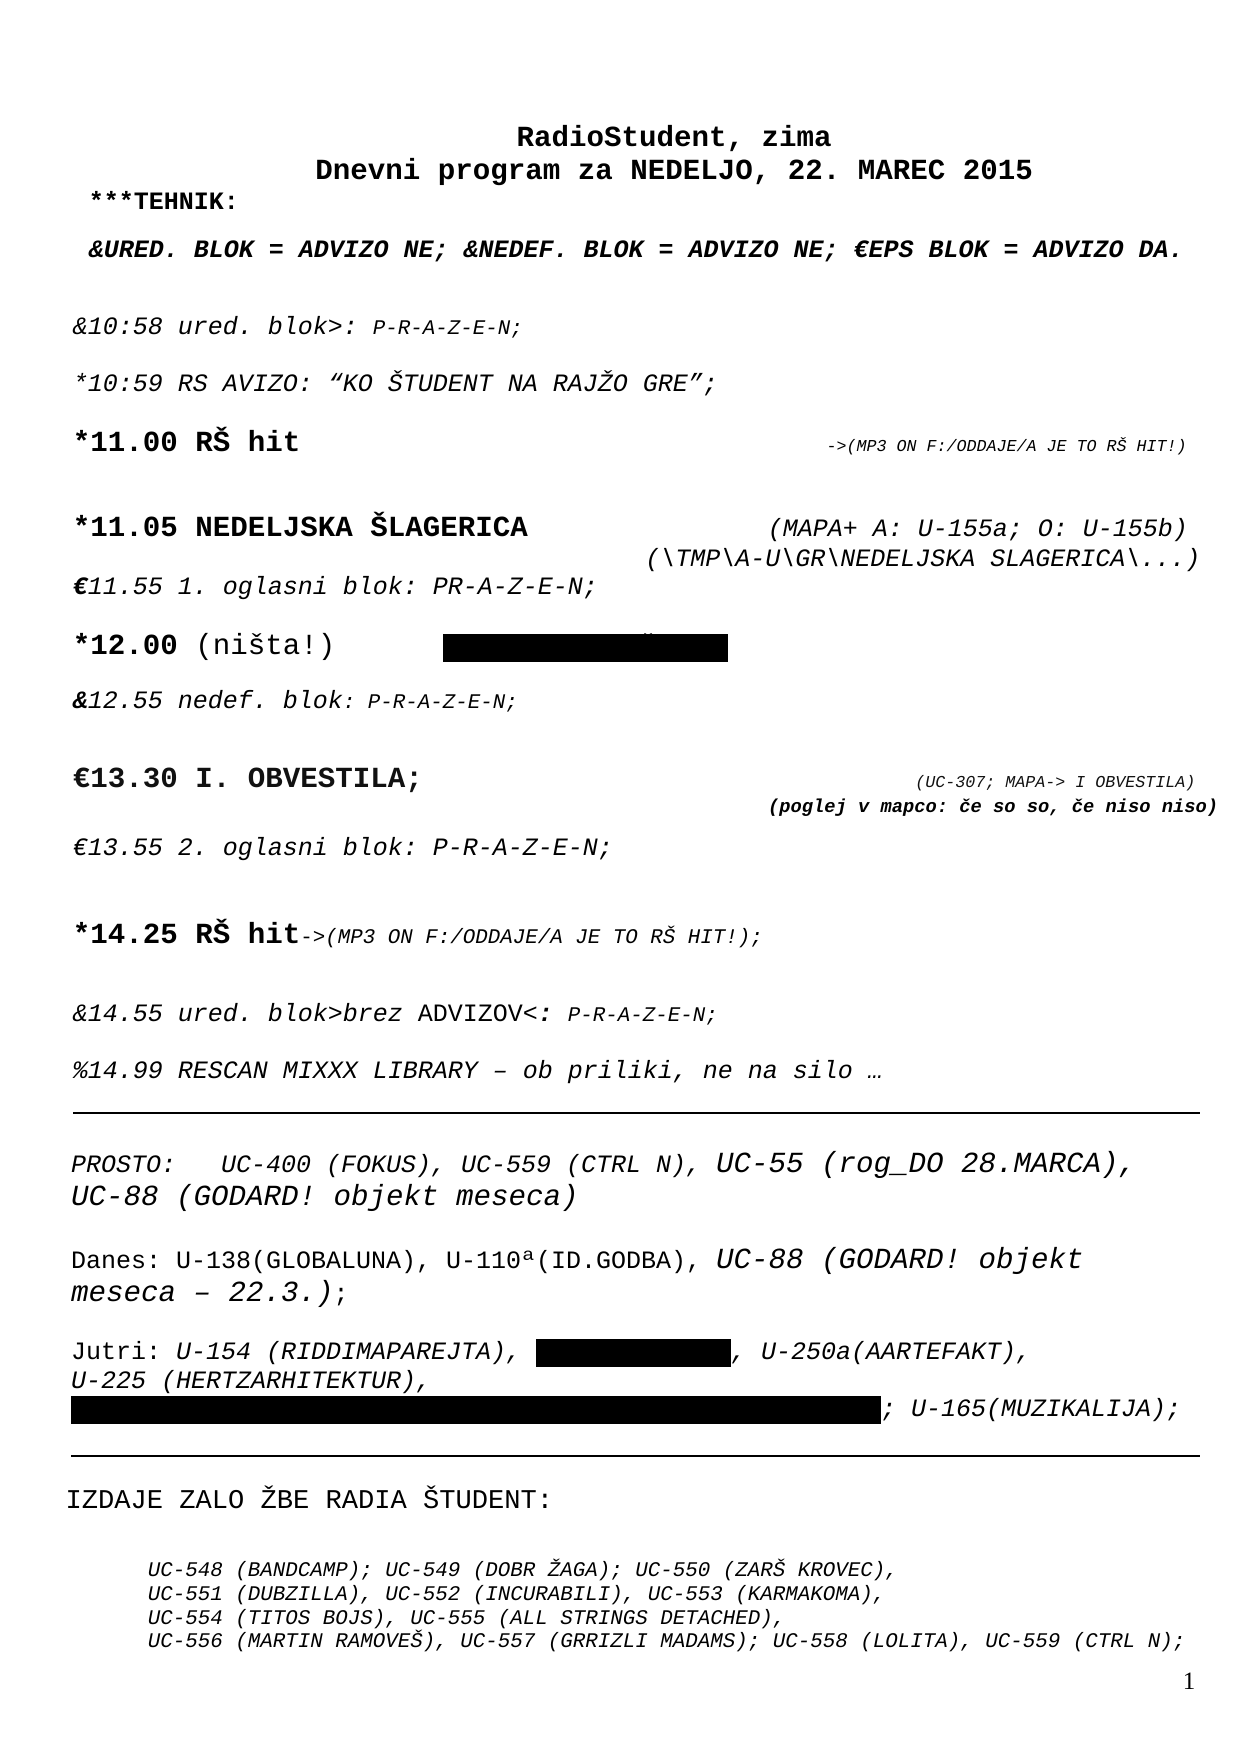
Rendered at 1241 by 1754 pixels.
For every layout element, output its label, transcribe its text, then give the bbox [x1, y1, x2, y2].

text UC-556 (MARTIN RAMOVEŠ), UC-557 (GRRIZLI MADAMS); UC-558 (LOLITA), UC-559 (CTRL N); [148, 1630, 1240, 1654]
text &10:58 ured. blok>: P-R-A-Z-E-N; [73, 314, 1240, 342]
text Danes: U-138(GLOBALUNA), U-110ª(ID.GODBA), UC-88 (GODARD! objekt meseca – 22.3.); [71, 1244, 1200, 1311]
text *12.00 (ništa!) (ADV: U-460; ŽIVO!) [73, 631, 1200, 663]
text *10:59 RS AVIZO: “KO ŠTUDENT NA RAJŽO GRE”; [73, 370, 1200, 399]
text UC-551 (DUBZILLA), UC-552 (INCURABILI), UC-553 (KARMAKOMA), [148, 1583, 1240, 1607]
text &14.55 ured. blok>brez ADVIZOV<: P-R-A-Z-E-N; [73, 1001, 1200, 1029]
text UC-548 (BANDCAMP); UC-549 (DOBR ŽAGA); UC-550 (ZARŠ KROVEC), [148, 1559, 1240, 1583]
text RadioStudent, zima [148, 122, 1200, 156]
text ***TEHNIK: [88, 188, 1218, 217]
text UC-554 (TITOS BOJS), UC-555 (ALL STRINGS DETACHED), [148, 1607, 1240, 1630]
text *14.25 RŠ hit->(MP3 ON F:/ODDAJE/A JE TO RŠ HIT!); [73, 919, 1200, 952]
text &12.55 nedef. blok: P-R-A-Z-E-N; [73, 688, 1200, 716]
text Dnevni program za NEDELJO, 22. MAREC 2015 [148, 156, 1200, 188]
text (poglej v mapco: če so so, če niso niso) [88, 797, 1218, 818]
text *11.05 NEDELJSKA ŠLAGERICA (MAPA+ A: U-155a; O: U-155b) [73, 512, 1200, 546]
text €13.30 I. OBVESTILA; (UC-307; MAPA-> I OBVESTILA) [73, 764, 1200, 797]
text €13.55 2. oglasni blok: P-R-A-Z-E-N; [73, 834, 1200, 863]
text U-245 (ZID NAPOVED), U-585(RADAR), U-100 (TEMNAZVEZDA); U-165(MUZIKALIJA); [71, 1396, 1194, 1424]
text (\TMP\A-U\GR\NEDELJSKA SLAGERICA\...) [73, 546, 1200, 574]
text PROSTO: UC-400 (FOKUS), UC-559 (CTRL N), UC-55 (rog_DO 28.MARCA), UC-88 (GODARD! objekt meseca) [71, 1148, 1200, 1214]
text IZDAJE ZALO ŽBE RADIA ŠTUDENT: [49, 1486, 1240, 1516]
text *11.00 RŠ hit ->(MP3 ON F:/ODDAJE/A JE TO RŠ HIT!) [73, 427, 1200, 460]
text €11.55 1. oglasni blok: PR-A-Z-E-N; [73, 574, 1200, 602]
text &URED. BLOK = ADVIZO NE; &NEDEF. BLOK = ADVIZO NE; €EPS BLOK = ADVIZO DA. [88, 237, 1218, 265]
text U-225 (HERTZARHITEKTUR), [71, 1367, 1194, 1396]
text Jutri: U-154 (RIDDIMAPAREJTA), U-273(OTITIS), U-250a(AARTEFAKT), [71, 1339, 1194, 1367]
text %14.99 RESCAN MIXXX LIBRARY – ob priliki, ne na silo … [73, 1057, 1200, 1086]
